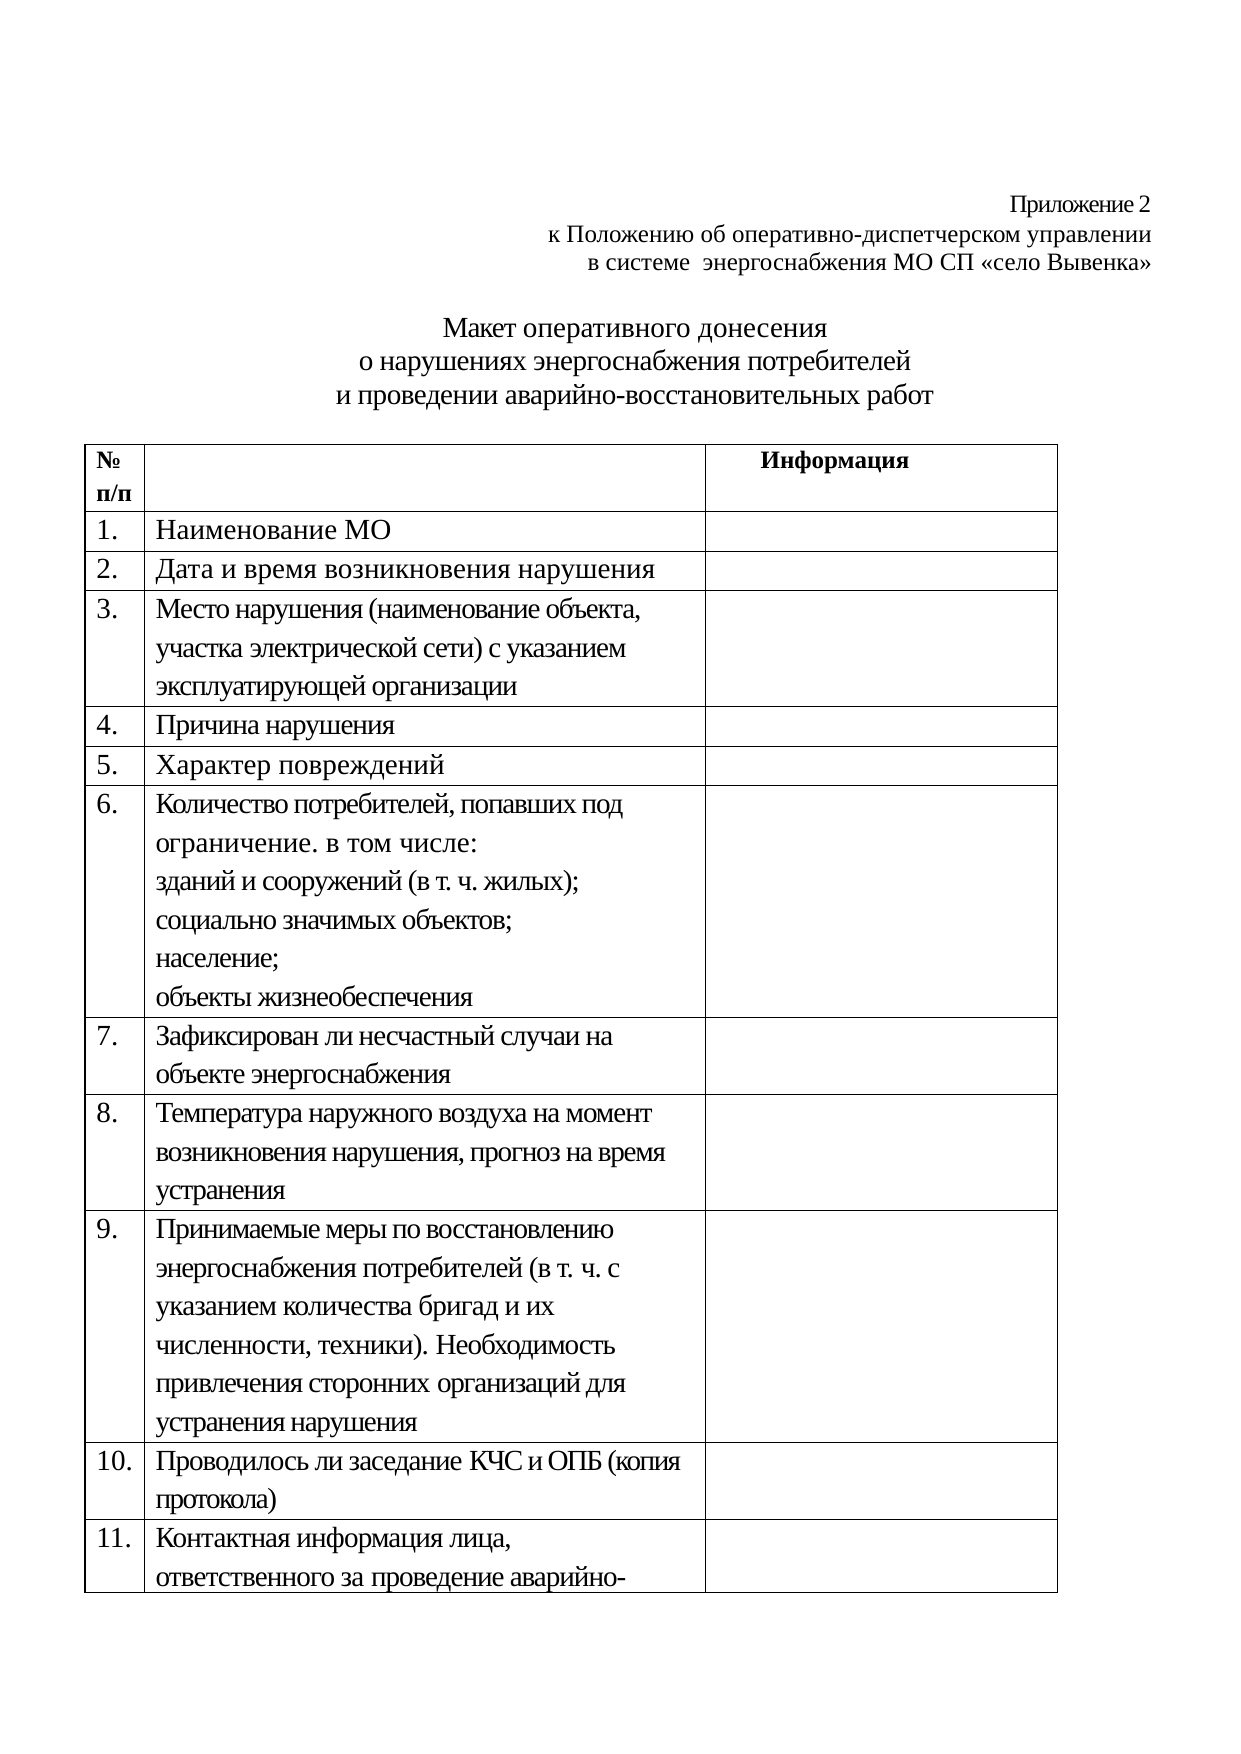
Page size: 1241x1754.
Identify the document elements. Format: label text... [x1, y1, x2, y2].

table_cell Наименование МО [145, 512, 705, 551]
text к Положению об оперативно-диспетчерском управлении [118, 219, 1152, 247]
table_cell 11. [86, 1520, 144, 1592]
table_cell 2. [86, 552, 144, 590]
table_header № п/п [86, 445, 144, 511]
text Приложение 2 [856, 185, 1152, 219]
table_cell 9. [86, 1211, 144, 1442]
text и проведении аварийно-восстановительных работ [118, 377, 1152, 410]
table_cell Температура наружного воздуха на момент возникновения нарушения, прогноз на время устранения [145, 1095, 705, 1210]
table_cell Место нарушения (наименование объекта, участка электрической сети) с указанием эксплуатирующей организации [145, 591, 705, 706]
table_cell Проводилось ли заседание КЧС и ОПБ (копия протокола) [145, 1443, 705, 1519]
table_cell [706, 591, 1057, 706]
table_cell 1. [86, 512, 144, 551]
table_cell [706, 552, 1057, 590]
table_cell Контактная информация лица, ответственного за проведение аварийно- [145, 1520, 705, 1592]
table_cell 10. [86, 1443, 144, 1519]
table_cell Дата и время возникновения нарушения [145, 552, 705, 590]
table_cell [706, 786, 1057, 1017]
table_cell [706, 1018, 1057, 1094]
table_cell 7. [86, 1018, 144, 1094]
table_cell [706, 1443, 1057, 1519]
table_header Информация [706, 445, 1057, 511]
text в системе энергоснабжения МО СП «село Вывенка» [118, 247, 1152, 276]
table_cell [706, 512, 1057, 551]
table_cell [706, 1520, 1057, 1592]
table_cell [706, 707, 1057, 746]
table_cell Характер повреждений [145, 747, 705, 785]
table_cell [706, 1211, 1057, 1442]
table_cell 4. [86, 707, 144, 746]
table_cell 8. [86, 1095, 144, 1210]
table_cell 6. [86, 786, 144, 1017]
table_cell Количество потребителей, попавших под ограничение. в том числе: зданий и сооружений (в т. ч. жилых); социально значимых объектов; население; объекты жизнеобеспечения [145, 786, 705, 1017]
table_cell [706, 1095, 1057, 1210]
table_cell [706, 747, 1057, 785]
table_cell Причина нарушения [145, 707, 705, 746]
table_cell Принимаемые меры по восстановлению энергоснабжения потребителей (в т. ч. с указанием количества бригад и их численности, техники). Необходимость привлечения сторонних организаций для устранения нарушения [145, 1211, 705, 1442]
table_cell 5. [86, 747, 144, 785]
table_cell 3. [86, 591, 144, 706]
text Макет оперативного донесения [118, 310, 1152, 343]
table_header [145, 445, 705, 511]
text о нарушениях энергоснабжения потребителей [118, 343, 1152, 377]
table_cell Зафиксирован ли несчастный случаи на объекте энергоснабжения [145, 1018, 705, 1094]
